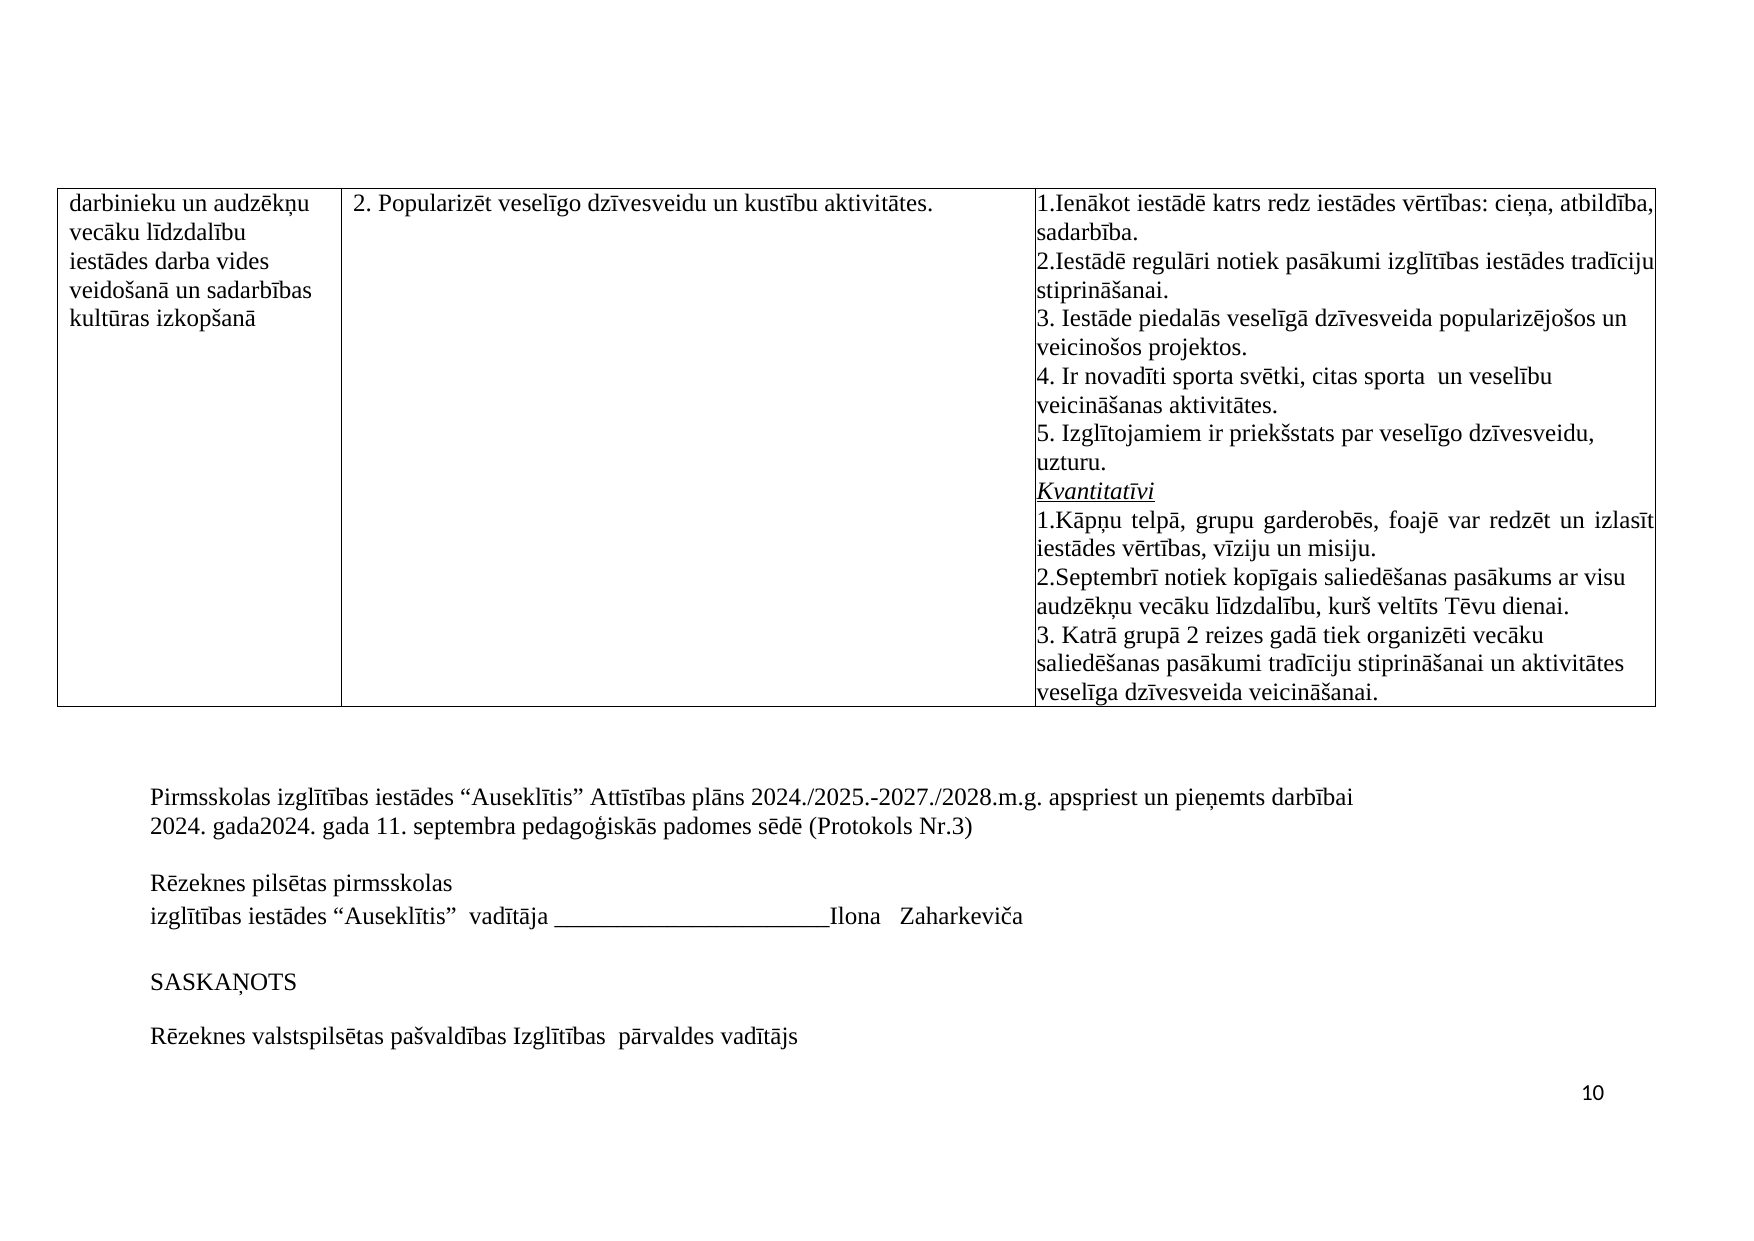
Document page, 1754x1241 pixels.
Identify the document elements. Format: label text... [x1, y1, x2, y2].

text SASKAŅOTS [150, 967, 1604, 996]
table_cell 2. Popularizēt veselīgo dzīvesveidu un kustību aktivitātes. [342, 189, 1035, 706]
table_cell 1.Ienākot iestādē katrs redz iestādes vērtības: cieņa, atbildība, sadarbība. 2.Iestādē regulāri notiek pasākumi izglītības iestādes tradīciju stiprināšanai. 3. Iestāde piedalās veselīgā dzīvesveida popularizējošos un veicinošos projektos. 4. Ir novadīti sporta svētki, citas sporta un veselību veicināšanas aktivitātes. 5. Izglītojamiem ir priekšstats par veselīgo dzīvesveidu, uzturu. Kvantitatīvi 1.Kāpņu telpā, grupu garderobēs, foajē var redzēt un izlasīt iestādes vērtības, vīziju un misiju. 2.Septembrī notiek kopīgais saliedēšanas pasākums ar visu audzēkņu vecāku līdzdalību, kurš veltīts Tēvu dienai. 3. Katrā grupā 2 reizes gadā tiek organizēti vecāku saliedēšanas pasākumi tradīciju stiprināšanai un aktivitātes veselīga dzīvesveida veicināšanai. [1036, 189, 1655, 706]
table_cell darbinieku un audzēkņu vecāku līdzdalību iestādes darba vides veidošanā un sadarbības kultūras izkopšanā [58, 189, 341, 706]
text 2024. gada2024. gada 11. septembra pedagoģiskās padomes sēdē (Protokols Nr.3) [150, 811, 1604, 840]
text Pirmsskolas izglītības iestādes “Auseklītis” Attīstības plāns 2024./2025.-2027./2028.m.g. apspriest un pieņemts darbībai [150, 782, 1604, 811]
text Rēzeknes valstspilsētas pašvaldības Izglītības pārvaldes vadītājs [150, 1021, 1604, 1050]
text izglītības iestādes “Auseklītis” vadītāja ______________________Ilona Zaharkeviča [150, 901, 1604, 930]
text Rēzeknes pilsētas pirmsskolas [150, 868, 1604, 897]
